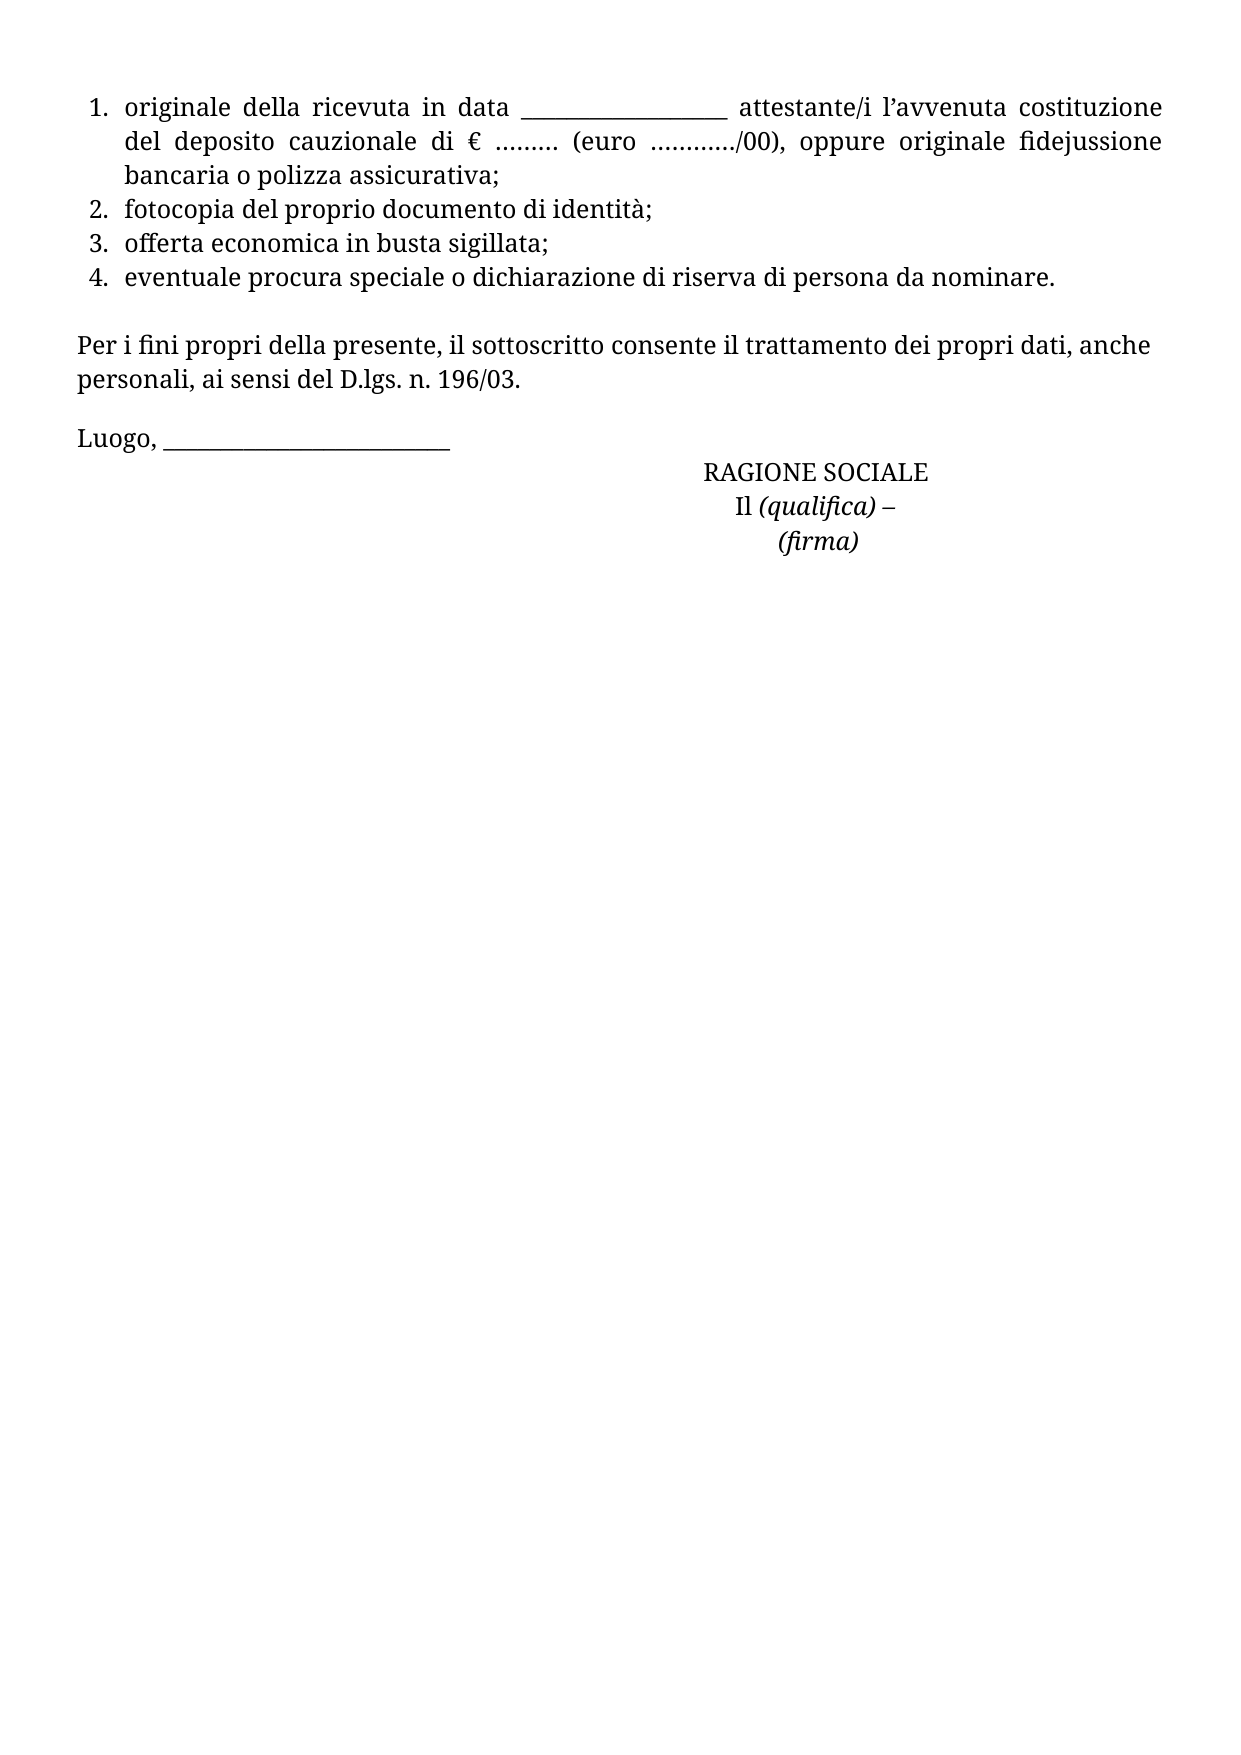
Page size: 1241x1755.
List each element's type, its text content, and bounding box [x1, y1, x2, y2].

list originale della ricevuta in data __________________ attestante/i l’avvenuta costituzione del deposito cauzionale di € ……… (euro …………/00), oppure originale fidejussione bancaria o polizza assicurativa; [88, 89, 1163, 192]
text Il (qualifica) – [476, 489, 1163, 523]
text Luogo, _________________________ [77, 421, 1163, 455]
text RAGIONE SOCIALE [77, 455, 1163, 489]
list offerta economica in busta sigillata; [88, 226, 1163, 260]
text (firma) [476, 523, 1163, 557]
list eventuale procura speciale o dichiarazione di riserva di persona da nominare. [88, 260, 1163, 294]
text Per i fini propri della presente, il sottoscritto consente il trattamento dei propri dati, anche personali, ai sensi del D.lgs. n. 196/03. [77, 328, 1193, 396]
list fotocopia del proprio documento di identità; [88, 192, 1163, 226]
